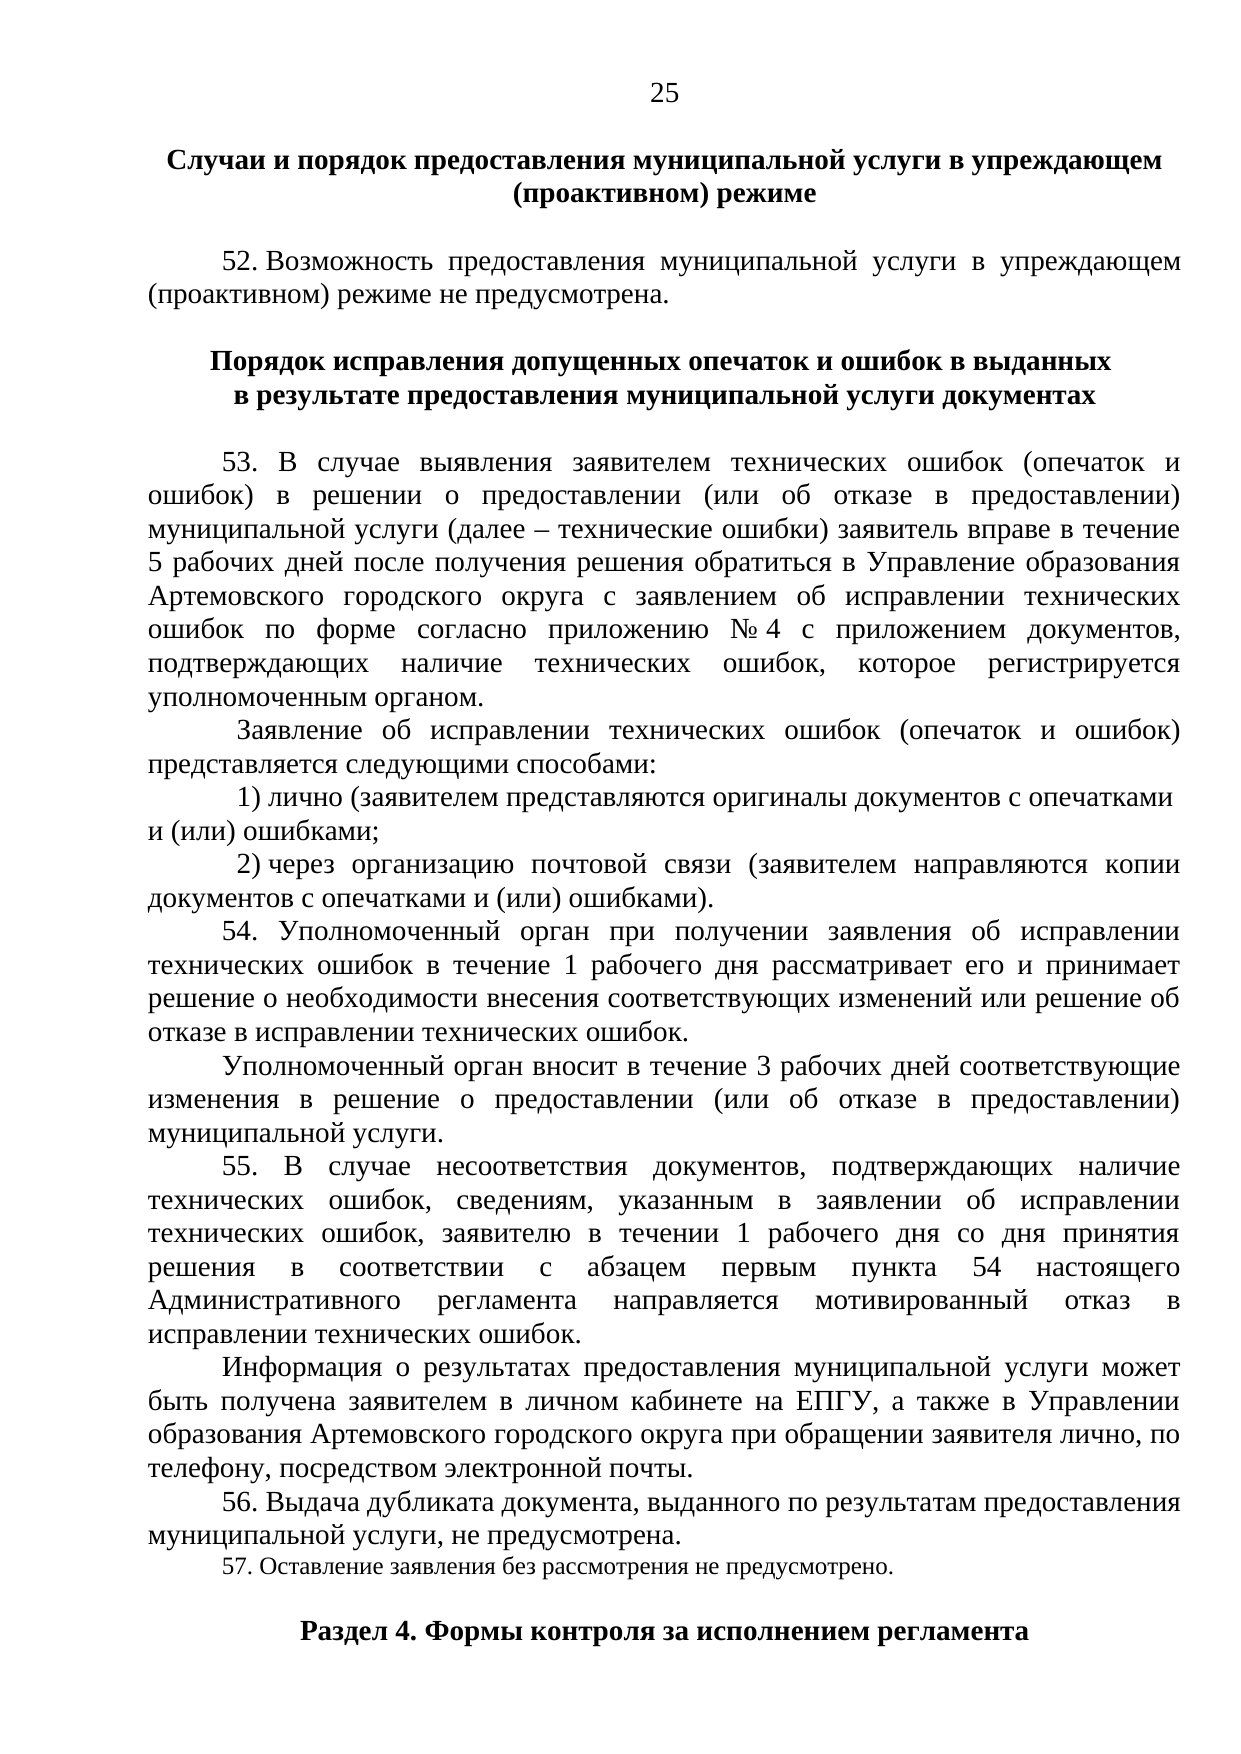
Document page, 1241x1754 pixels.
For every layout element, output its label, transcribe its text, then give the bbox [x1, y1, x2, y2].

text Уполномоченный орган вносит в течение 3 рабочих дней соответствующие изменения в решение о предоставлении (или об отказе в предоставлении) муниципальной услуги. [148, 1048, 1181, 1148]
text 2) через организацию почтовой связи (заявителем направляются копии документов с опечатками и (или) ошибками). [148, 846, 1181, 913]
text 52. Возможность предоставления муниципальной услуги в упреждающем (проактивном) режиме не предусмотрена. [148, 243, 1181, 310]
text 54. Уполномоченный орган при получении заявления об исправлении технических ошибок в течение 1 рабочего дня рассматривает его и принимает решение о необходимости внесения соответствующих изменений или решение об отказе в исправлении технических ошибок. [148, 913, 1181, 1048]
text Раздел 4. Формы контроля за исполнением регламента [148, 1613, 1181, 1647]
text Порядок исправления допущенных опечаток и ошибок в выданных в результате предоставления муниципальной услуги документах [148, 343, 1181, 410]
text 56. Выдача дубликата документа, выданного по результатам предоставления муниципальной услуги, не предусмотрена. [148, 1484, 1181, 1551]
text 55. В случае несоответствия документов, подтверждающих наличие технических ошибок, сведениям, указанным в заявлении об исправлении технических ошибок, заявителю в течении 1 рабочего дня со дня принятия решения в соответствии с абзацем первым пункта 54 настоящего Административного регламента направляется мотивированный отказ в исправлении технических ошибок. [148, 1148, 1181, 1349]
text Случаи и порядок предоставления муниципальной услуги в упреждающем (проактивном) режиме [148, 142, 1181, 209]
text 1) лично (заявителем представляются оригиналы документов с опечатками и (или) ошибками; [148, 779, 1181, 846]
text 57. Оставление заявления без рассмотрения не предусмотрено. [148, 1551, 1181, 1579]
text 53. В случае выявления заявителем технических ошибок (опечаток и ошибок) в решении о предоставлении (или об отказе в предоставлении) муниципальной услуги (далее – технические ошибки) заявитель вправе в течение 5 рабочих дней после получения решения обратиться в Управление образования Артемовского городского округа с заявлением об исправлении технических ошибок по форме согласно приложению № 4 с приложением документов, подтверждающих наличие технических ошибок, которое регистрируется уполномоченным органом. [148, 444, 1181, 712]
text Информация о результатах предоставления муниципальной услуги может быть получена заявителем в личном кабинете на ЕПГУ, а также в Управлении образования Артемовского городского округа при обращении заявителя лично, по телефону, посредством электронной почты. [148, 1349, 1181, 1484]
text Заявление об исправлении технических ошибок (опечаток и ошибок) представляется следующими способами: [148, 712, 1181, 779]
